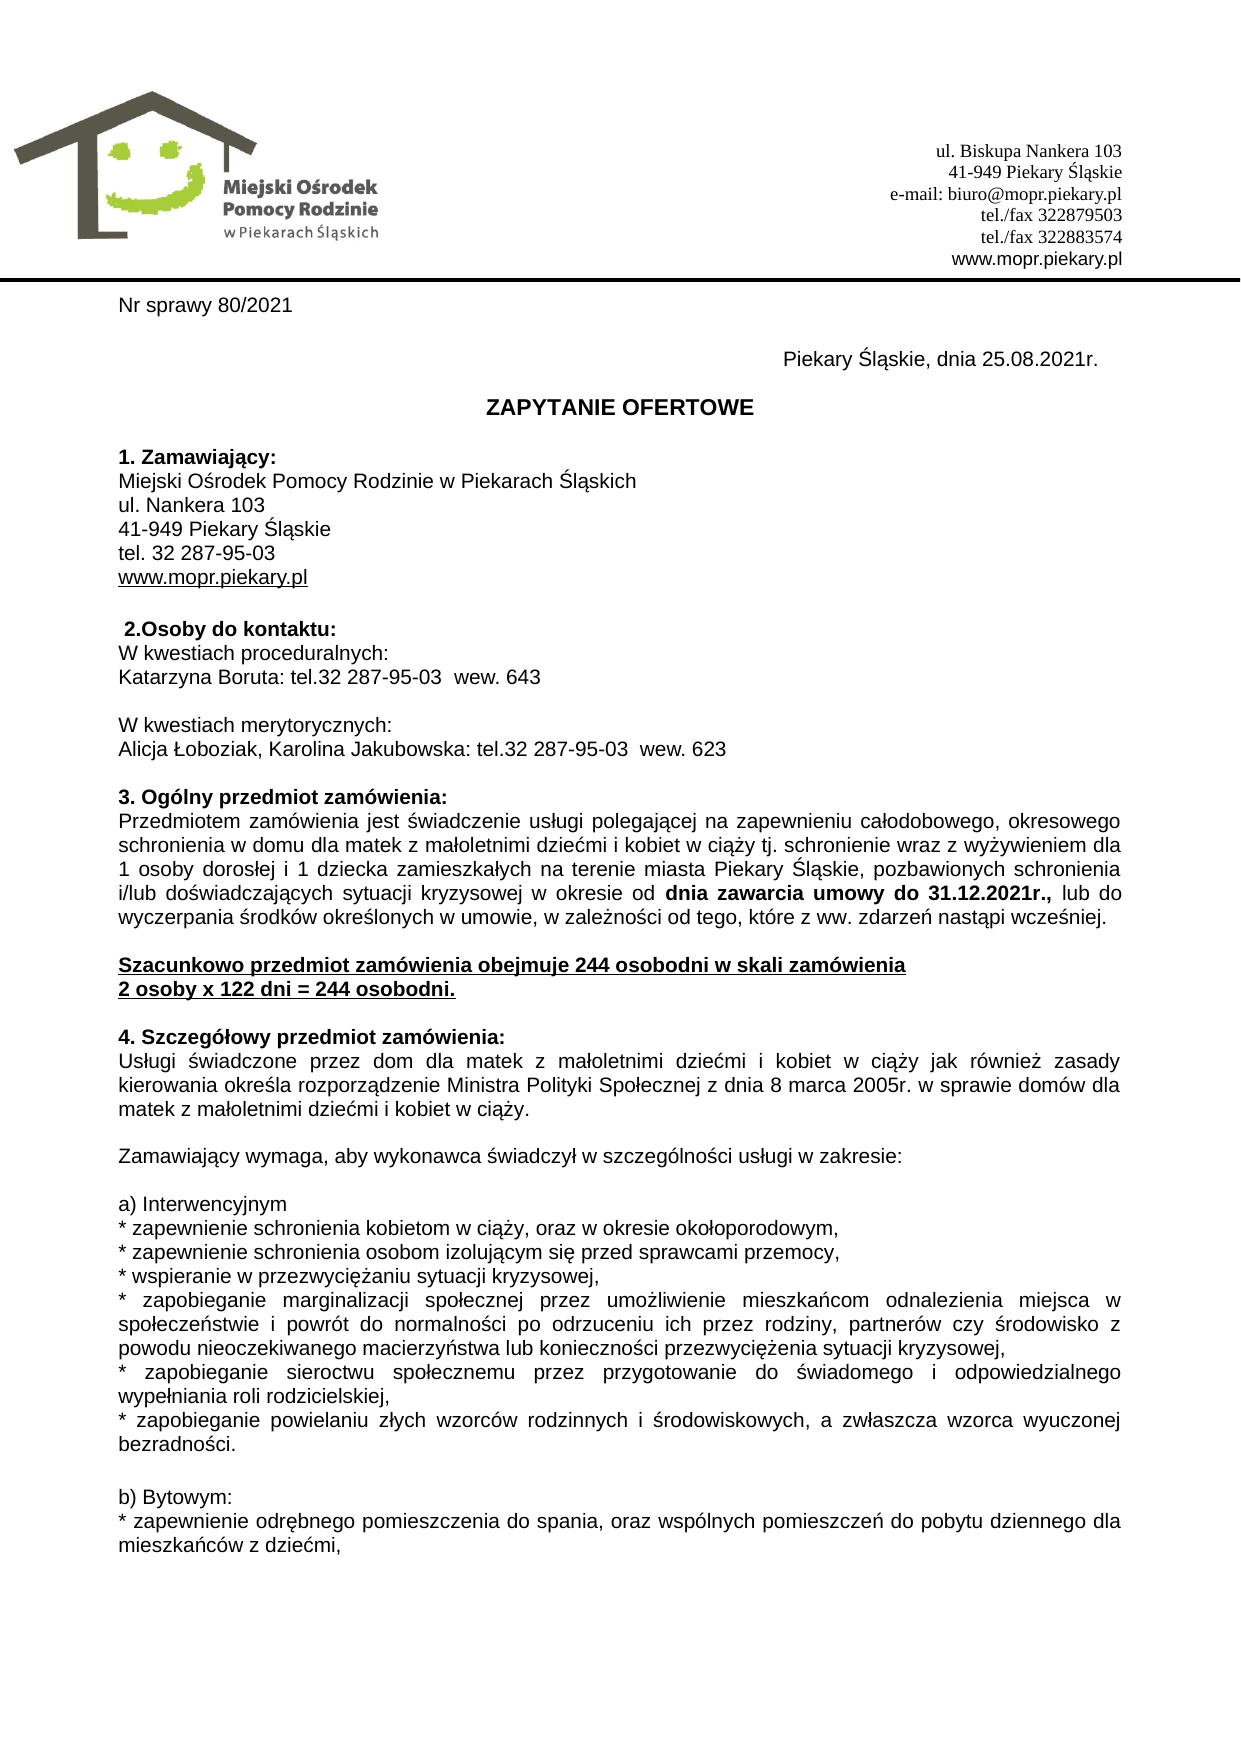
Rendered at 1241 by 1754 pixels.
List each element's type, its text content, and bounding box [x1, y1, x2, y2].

text * zapewnienie odrębnego pomieszczenia do spania, oraz wspólnych pomieszczeń do pobytu dziennego dla mieszkańców z dziećmi, [118, 1508, 1122, 1556]
text b) Bytowym: [118, 1484, 1122, 1508]
text * zapewnienie schronienia kobietom w ciąży, oraz w okresie okołoporodowym, [118, 1216, 1122, 1240]
text * zapobieganie sieroctwu społecznemu przez przygotowanie do świadomego i odpowiedzialnego wypełniania roli rodzicielskiej, [118, 1360, 1122, 1408]
text * zapewnienie schronienia osobom izolującym się przed sprawcami przemocy, [118, 1240, 1122, 1264]
text Alicja Łoboziak, Karolina Jakubowska: tel.32 287-95-03 wew. 623 [118, 737, 1122, 761]
text 3. Ogólny przedmiot zamówienia: [118, 785, 1122, 809]
text W kwestiach proceduralnych: [118, 641, 1122, 665]
text tel. 32 287-95-03 [118, 541, 1122, 564]
picture [14, 56, 398, 267]
text 2.Osoby do kontaktu: [118, 617, 1122, 641]
text Zamawiający wymaga, aby wykonawca świadczył w szczególności usługi w zakresie: [118, 1144, 1122, 1168]
text 41-949 Piekary Śląskie [118, 517, 1122, 541]
text Szacunkowo przedmiot zamówienia obejmuje 244 osobodni w skali zamówienia [118, 953, 1122, 977]
text * zapobieganie marginalizacji społecznej przez umożliwienie mieszkańcom odnalezienia miejsca w społeczeństwie i powrót do normalności po odrzuceniu ich przez rodziny, partnerów czy środowisko z powodu nieoczekiwanego macierzyństwa lub konieczności przezwyciężenia sytuacji kryzysowej, [118, 1288, 1122, 1360]
text a) Interwencyjnym [118, 1192, 1122, 1216]
text Miejski Ośrodek Pomocy Rodzinie w Piekarach Śląskich [118, 469, 1122, 493]
text Usługi świadczone przez dom dla matek z małoletnimi dziećmi i kobiet w ciąży jak również zasady kierowania określa rozporządzenie Ministra Polityki Społecznej z dnia 8 marca 2005r. w sprawie domów dla matek z małoletnimi dziećmi i kobiet w ciąży. [118, 1048, 1122, 1120]
text Przedmiotem zamówienia jest świadczenie usługi polegającej na zapewnieniu całodobowego, okresowego schronienia w domu dla matek z małoletnimi dziećmi i kobiet w ciąży tj. schronienie wraz z wyżywieniem dla 1 osoby dorosłej i 1 dziecka zamieszkałych na terenie miasta Piekary Śląskie, pozbawionych schronienia i/lub doświadczających sytuacji kryzysowej w okresie od dnia zawarcia umowy do 31.12.2021r., lub do wyczerpania środków określonych w umowie, w zależności od tego, które z ww. zdarzeń nastąpi wcześniej. [118, 809, 1122, 929]
text 2 osoby x 122 dni = 244 osobodni. [118, 977, 1122, 1001]
text www.mopr.piekary.pl [118, 564, 1122, 588]
text ul. Nankera 103 [118, 493, 1122, 517]
text * zapobieganie powielaniu złych wzorców rodzinnych i środowiskowych, a zwłaszcza wzorca wyuczonej bezradności. [118, 1408, 1122, 1456]
text 1. Zamawiający: [118, 445, 1122, 469]
subtitle Piekary Śląskie, dnia 25.08.2021r. [118, 346, 1122, 370]
text Katarzyna Boruta: tel.32 287-95-03 wew. 643 [118, 665, 1122, 689]
text * wspieranie w przezwyciężaniu sytuacji kryzysowej, [118, 1264, 1122, 1288]
subtitle ZAPYTANIE OFERTOWE [118, 394, 1122, 421]
text 4. Szczegółowy przedmiot zamówienia: [118, 1024, 1122, 1048]
text W kwestiach merytorycznych: [118, 713, 1122, 737]
